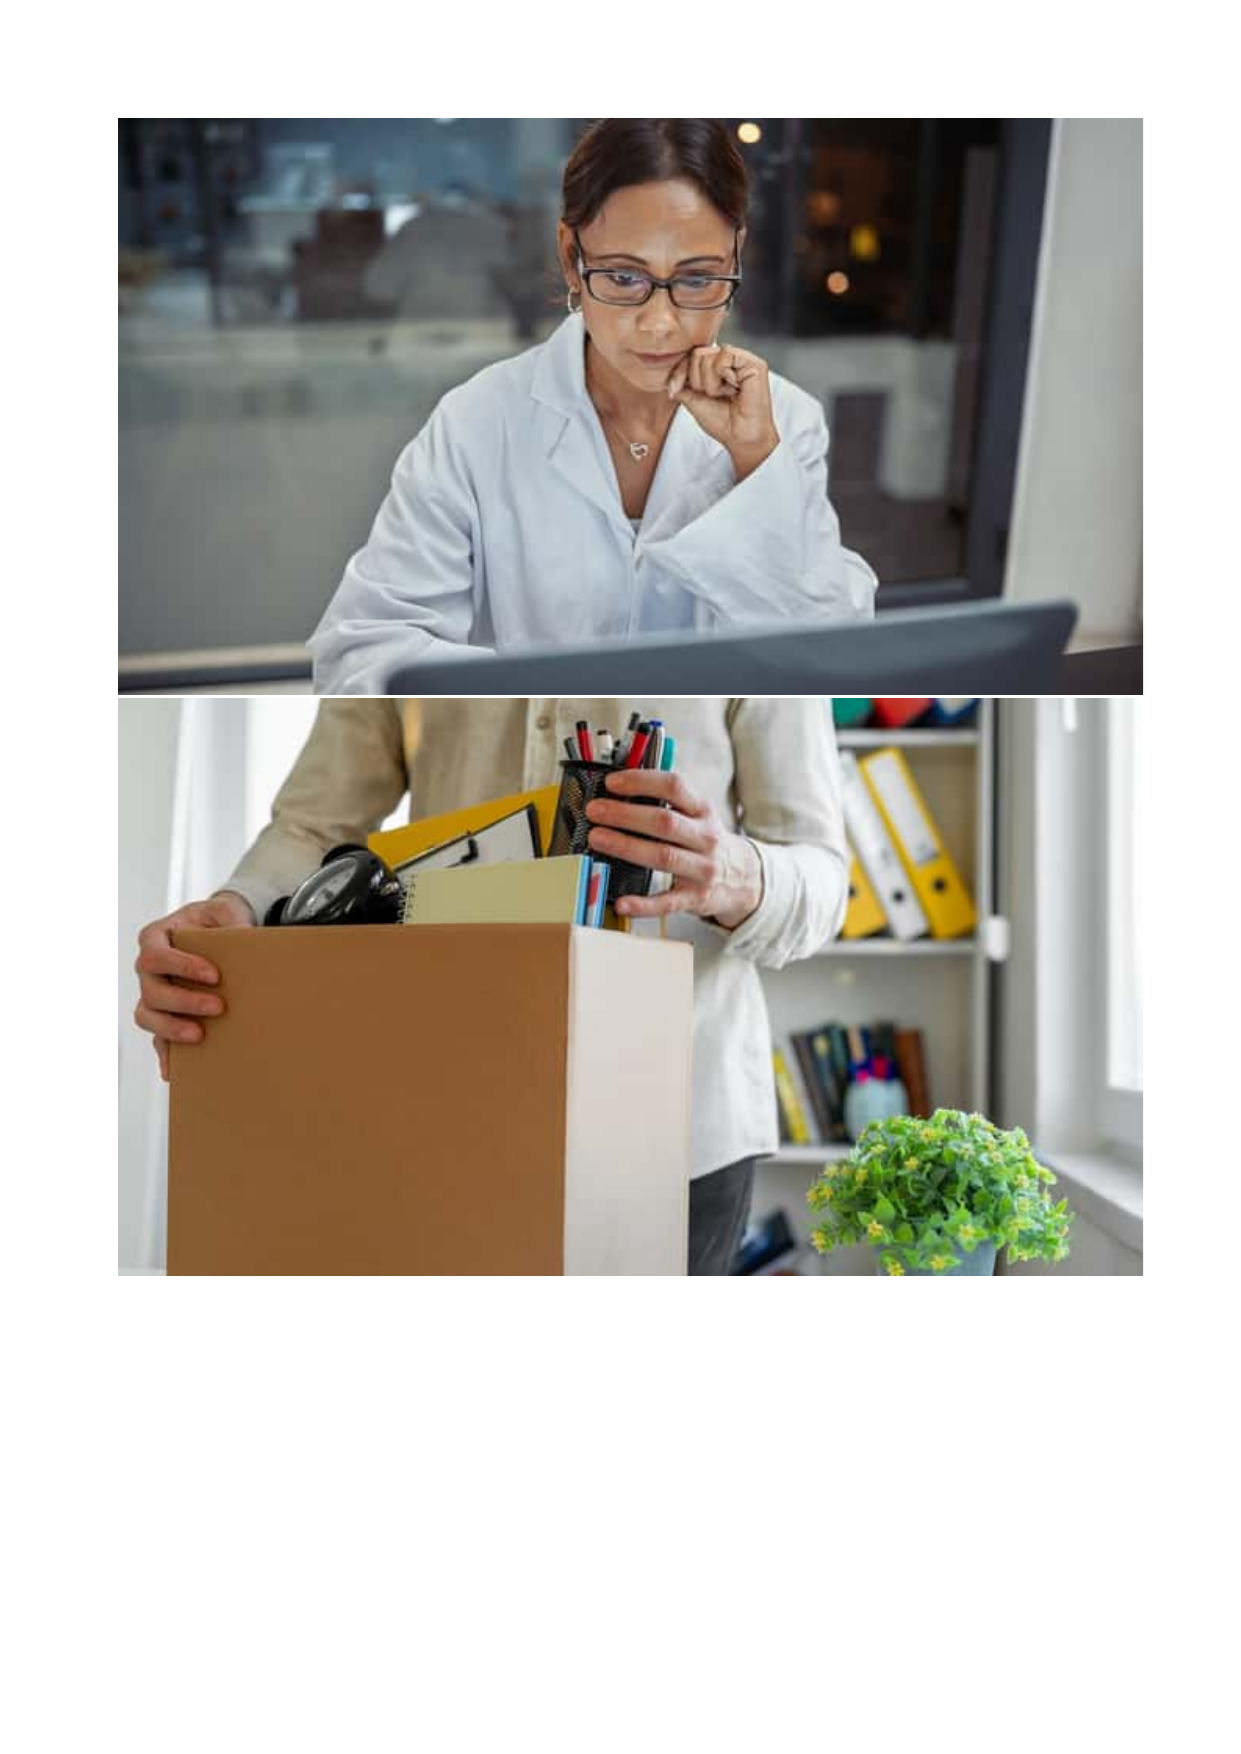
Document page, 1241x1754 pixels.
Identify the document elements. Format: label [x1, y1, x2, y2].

picture [118, 118, 1144, 695]
picture [118, 698, 1144, 1276]
